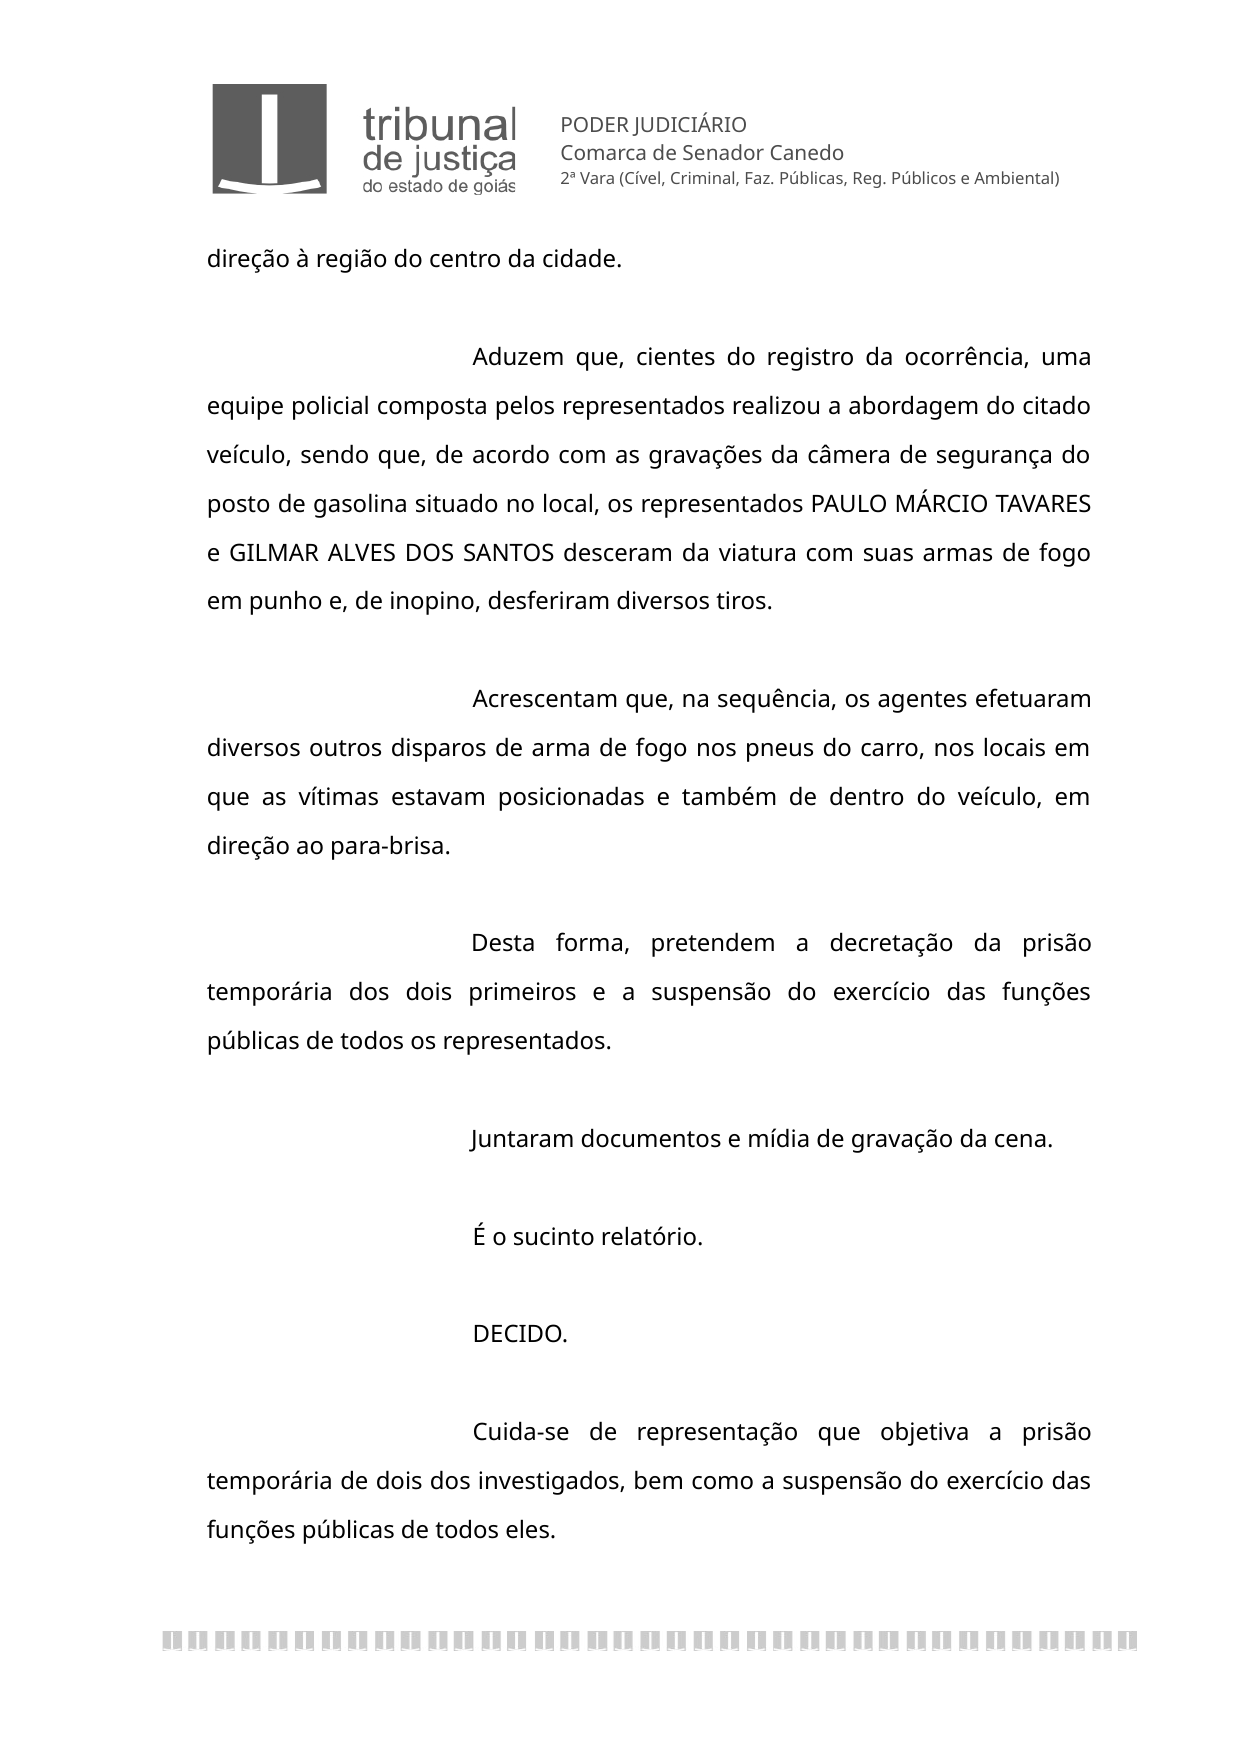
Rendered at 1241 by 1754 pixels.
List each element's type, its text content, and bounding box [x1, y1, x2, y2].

text Cuida-se de representação que objetiva a prisão temporária de dois dos investigados, bem como a suspensão do exercício das funções públicas de todos eles. [207, 1415, 1093, 1545]
text Aduzem que, cientes do registro da ocorrência, uma equipe policial composta pelos representados realizou a abordagem do citado veículo, sendo que, de acordo com as gravações da câmera de segurança do posto de gasolina situado no local, os representados PAULO MÁRCIO TAVARES e GILMAR ALVES DOS SANTOS desceram da viatura com suas armas de fogo em punho e, de inopino, desferiram diversos tiros. [207, 340, 1093, 617]
text É o sucinto relatório. [207, 1219, 1093, 1252]
text Desta forma, pretendem a decretação da prisão temporária dos dois primeiros e a suspensão do exercício das funções públicas de todos os representados. [207, 926, 1093, 1056]
text DECIDO. [207, 1317, 1093, 1349]
text Juntaram documentos e mídia de gravação da cena. [207, 1122, 1093, 1154]
text Acrescentam que, na sequência, os agentes efetuaram diversos outros disparos de arma de fogo nos pneus do carro, nos locais em que as vítimas estavam posicionadas e também de dentro do veículo, em direção ao para-brisa. [207, 682, 1093, 861]
text direção à região do centro da cidade. [207, 242, 1093, 275]
